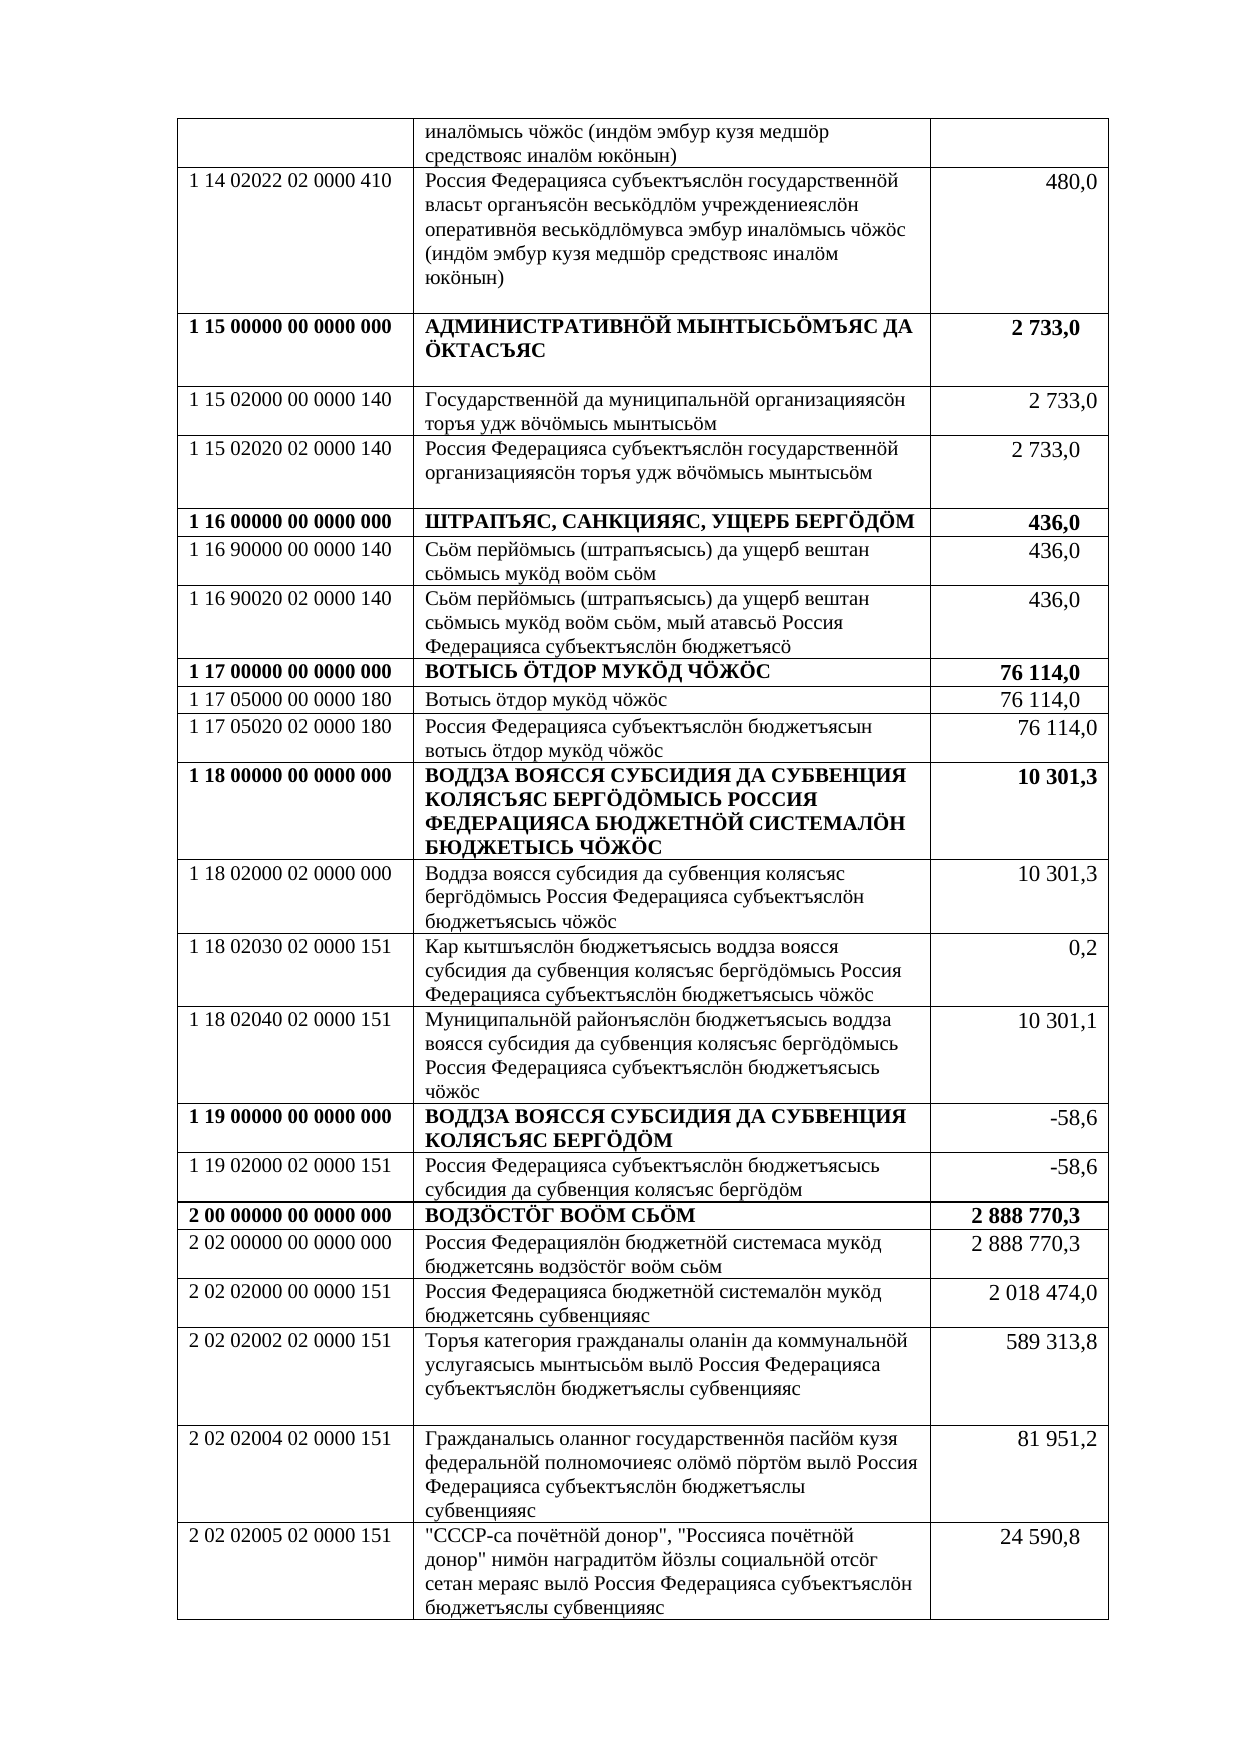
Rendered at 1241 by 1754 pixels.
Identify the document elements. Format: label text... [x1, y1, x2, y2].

table_cell [931, 119, 1108, 167]
table_cell 2 00 00000 00 0000 000 [178, 1203, 413, 1229]
table_cell ВОТЫСЬ ÖТДОР МУКÖД ЧÖЖÖС [414, 659, 930, 686]
table_cell 2 888 770,3 [931, 1230, 1108, 1278]
table_cell [1109, 933, 1153, 1006]
table_cell [1109, 1425, 1153, 1522]
table_cell Россия Федерацияса бюджетнöй системалöн мукöд бюджетсянь субвенцияяс [414, 1279, 930, 1327]
table_cell ВОДДЗА ВОЯССЯ СУБСИДИЯ ДА СУБВЕНЦИЯ КОЛЯСЪЯС БЕРГÖДÖМЫСЬ РОССИЯ ФЕДЕРАЦИЯСА БЮДЖЕТНÖЙ СИСТЕМАЛÖН БЮДЖЕТЫСЬ ЧÖЖÖС [414, 763, 930, 859]
table_cell [1109, 658, 1153, 686]
table_cell 76 114,0 [931, 687, 1108, 713]
table_cell 1 15 00000 00 0000 000 [178, 314, 413, 386]
table_cell АДМИНИСТРАТИВНÖЙ МЫНТЫСЬÖМЪЯС ДА ÖКТАСЪЯС [414, 314, 930, 386]
table_cell 436,0 [931, 509, 1108, 536]
table_cell [1109, 167, 1153, 313]
table_cell 436,0 [931, 537, 1108, 585]
table_cell 1 17 05020 02 0000 180 [178, 714, 413, 762]
table_cell [1109, 713, 1153, 762]
table_cell [178, 119, 413, 167]
table_cell Россия Федерациялöн бюджетнöй системаса мукöд бюджетсянь водзöстöг воöм сьöм [414, 1230, 930, 1278]
table_cell Россия Федерацияса субъектъяслöн бюджетъясысь субсидия да субвенция колясъяс бергöдöм [414, 1153, 930, 1201]
table_cell 1 18 02000 02 0000 000 [178, 860, 413, 933]
table_cell 2 733,0 [931, 387, 1108, 435]
table_cell 1 16 90000 00 0000 140 [178, 537, 413, 585]
table_cell Торъя категория гражданалы оланiн да коммунальнöй услугаясысь мынтысьöм вылö Россия Федерацияса субъектъяслöн бюджетъяслы субвенцияяс [414, 1328, 930, 1424]
table_cell 10 301,3 [931, 763, 1108, 859]
table_cell Сьöм перйöмысь (штрапъясысь) да ущерб вештан сьöмысь мукöд воöм сьöм, мый атавсьö Россия Федерацияса субъектъяслöн бюджетъясö [414, 586, 930, 658]
table_cell "СССР-са почётнöй донор", "Россияса почётнöй донор" нимöн наградитöм йöзлы социальнöй отсöг сетан мераяс вылö Россия Федерацияса субъектъяслöн бюджетъяслы субвенцияяс [414, 1523, 930, 1619]
table_cell Вотысь öтдор мукöд чöжöс [414, 687, 930, 713]
table_cell 2 888 770,3 [931, 1203, 1108, 1229]
table_cell 436,0 [931, 586, 1108, 658]
table_cell -58,6 [931, 1153, 1108, 1201]
table_cell [1109, 1327, 1153, 1424]
table_cell 589 313,8 [931, 1328, 1108, 1424]
table_cell Государственнöй да муниципальнöй организацияясöн торъя удж вöчöмысь мынтысьöм [414, 387, 930, 435]
table_cell 76 114,0 [931, 659, 1108, 686]
table_cell 76 114,0 [931, 714, 1108, 762]
table_cell [1109, 536, 1153, 585]
table_cell Сьöм перйöмысь (штрапъясысь) да ущерб вештан сьöмысь мукöд воöм сьöм [414, 537, 930, 585]
table_cell иналöмысь чöжöс (индöм эмбур кузя медшöр средствояс иналöм юкöнын) [414, 119, 930, 167]
table_cell 2 02 00000 00 0000 000 [178, 1230, 413, 1278]
table_cell 10 301,3 [931, 860, 1108, 933]
table_cell [1109, 313, 1153, 386]
table_cell Россия Федерацияса субъектъяслöн государственнöй организацияясöн торъя удж вöчöмысь мынтысьöм [414, 436, 930, 508]
table_cell [1109, 1152, 1153, 1201]
table_cell Муниципальнöй районъяслöн бюджетъясысь воддза воясся субсидия да субвенция колясъяс бергöдöмысь Россия Федерацияса субъектъяслöн бюджетъясысь чöжöс [414, 1007, 930, 1103]
table_cell 81 951,2 [931, 1426, 1108, 1522]
table_cell 1 17 00000 00 0000 000 [178, 659, 413, 686]
table_cell 2 018 474,0 [931, 1279, 1108, 1327]
table_cell 1 15 02020 02 0000 140 [178, 436, 413, 508]
table_cell Гражданалысь оланног государственнöя пасйöм кузя федеральнöй полномочиеяс олöмö пöртöм вылö Россия Федерацияса субъектъяслöн бюджетъяслы субвенцияяс [414, 1426, 930, 1522]
table_cell 1 17 05000 00 0000 180 [178, 687, 413, 713]
table_cell [1109, 118, 1153, 167]
table_cell 1 19 02000 02 0000 151 [178, 1153, 413, 1201]
table_cell 2 02 02004 02 0000 151 [178, 1426, 413, 1522]
table_cell 1 19 00000 00 0000 000 [178, 1104, 413, 1152]
table_cell ШТРАПЪЯС, САНКЦИЯЯС, УЩЕРБ БЕРГÖДÖМ [414, 509, 930, 536]
table_cell [1109, 508, 1153, 536]
table_cell [1109, 859, 1153, 933]
table_cell Россия Федерацияса субъектъяслöн государственнöй власьт органъясöн веськöдлöм учреждениеяслöн оперативнöя веськöдлöмувса эмбур иналöмысь чöжöс (индöм эмбур кузя медшöр средствояс иналöм юкöнын) [414, 168, 930, 313]
table_cell [1109, 1103, 1153, 1152]
table_cell 24 590,8 [931, 1523, 1108, 1619]
table_cell [1109, 1278, 1153, 1327]
table_cell 0,2 [931, 934, 1108, 1006]
table_cell 2 02 02005 02 0000 151 [178, 1523, 413, 1619]
table_cell ВОДДЗА ВОЯССЯ СУБСИДИЯ ДА СУБВЕНЦИЯ КОЛЯСЪЯС БЕРГÖДÖМ [414, 1104, 930, 1152]
table_cell 2 733,0 [931, 314, 1108, 386]
table_cell 1 16 90020 02 0000 140 [178, 586, 413, 658]
table_cell 1 16 00000 00 0000 000 [178, 509, 413, 536]
table_cell 2 02 02000 00 0000 151 [178, 1279, 413, 1327]
table_cell 2 733,0 [931, 436, 1108, 508]
table_cell [1109, 435, 1153, 508]
table_cell 10 301,1 [931, 1007, 1108, 1103]
table_cell Воддза воясся субсидия да субвенция колясъяс бергöдöмысь Россия Федерацияса субъектъяслöн бюджетъясысь чöжöс [414, 860, 930, 933]
table_cell [1109, 1229, 1153, 1278]
table_cell Кар кытшъяслöн бюджетъясысь воддза воясся субсидия да субвенция колясъяс бергöдöмысь Россия Федерацияса субъектъяслöн бюджетъясысь чöжöс [414, 934, 930, 1006]
table_cell [1109, 386, 1153, 435]
table_cell Россия Федерацияса субъектъяслöн бюджетъясын вотысь öтдор мукöд чöжöс [414, 714, 930, 762]
table_cell [1109, 1522, 1153, 1619]
table_cell 2 02 02002 02 0000 151 [178, 1328, 413, 1424]
table_cell 1 18 00000 00 0000 000 [178, 763, 413, 859]
table_cell -58,6 [931, 1104, 1108, 1152]
table_cell [1109, 762, 1153, 859]
table_cell [1109, 686, 1153, 713]
table_cell 480,0 [931, 168, 1108, 313]
table_cell 1 15 02000 00 0000 140 [178, 387, 413, 435]
table_cell [1109, 1006, 1153, 1103]
table_cell ВОДЗÖСТÖГ ВОÖМ СЬÖМ [414, 1203, 930, 1229]
table_cell 1 14 02022 02 0000 410 [178, 168, 413, 313]
table_cell [1109, 1201, 1153, 1229]
table_cell 1 18 02030 02 0000 151 [178, 934, 413, 1006]
table_cell [1109, 585, 1153, 658]
table_cell 1 18 02040 02 0000 151 [178, 1007, 413, 1103]
